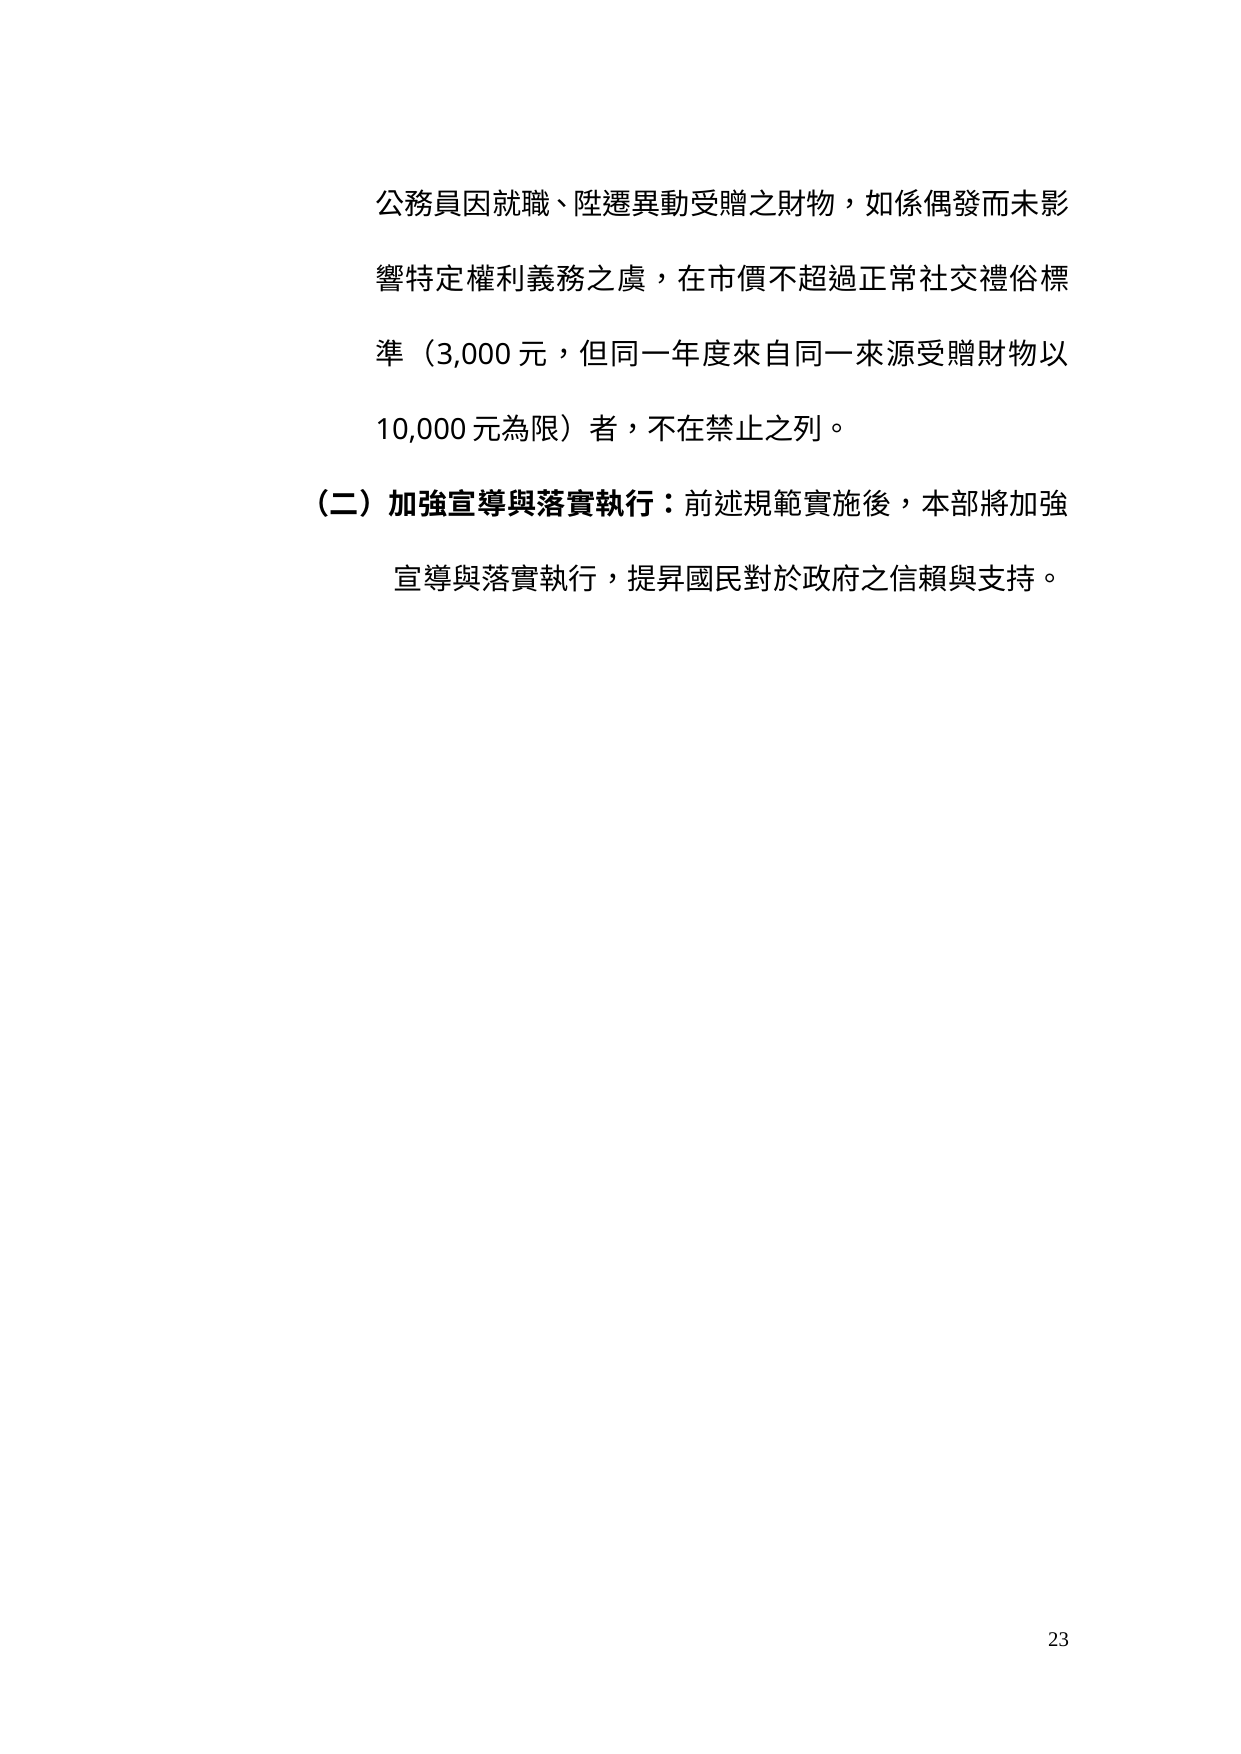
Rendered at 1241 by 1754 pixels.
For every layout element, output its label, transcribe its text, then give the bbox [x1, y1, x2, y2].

text 答：（一）就職接受花禮，原則未禁止：依據本規範第4點規定，公務員因就職、陞遷異動受贈之財物，如係偶發而未影響特定權利義務之虞，在市價不超過正常社交禮俗標準（3,000元，但同一年度來自同一來源受贈財物以10,000元為限）者，不在禁止之列。 [244, 164, 1069, 464]
text （二）加強宣導與落實執行：前述規範實施後，本部將加強宣導與落實執行，提昇國民對於政府之信賴與支持。 [300, 464, 1069, 614]
